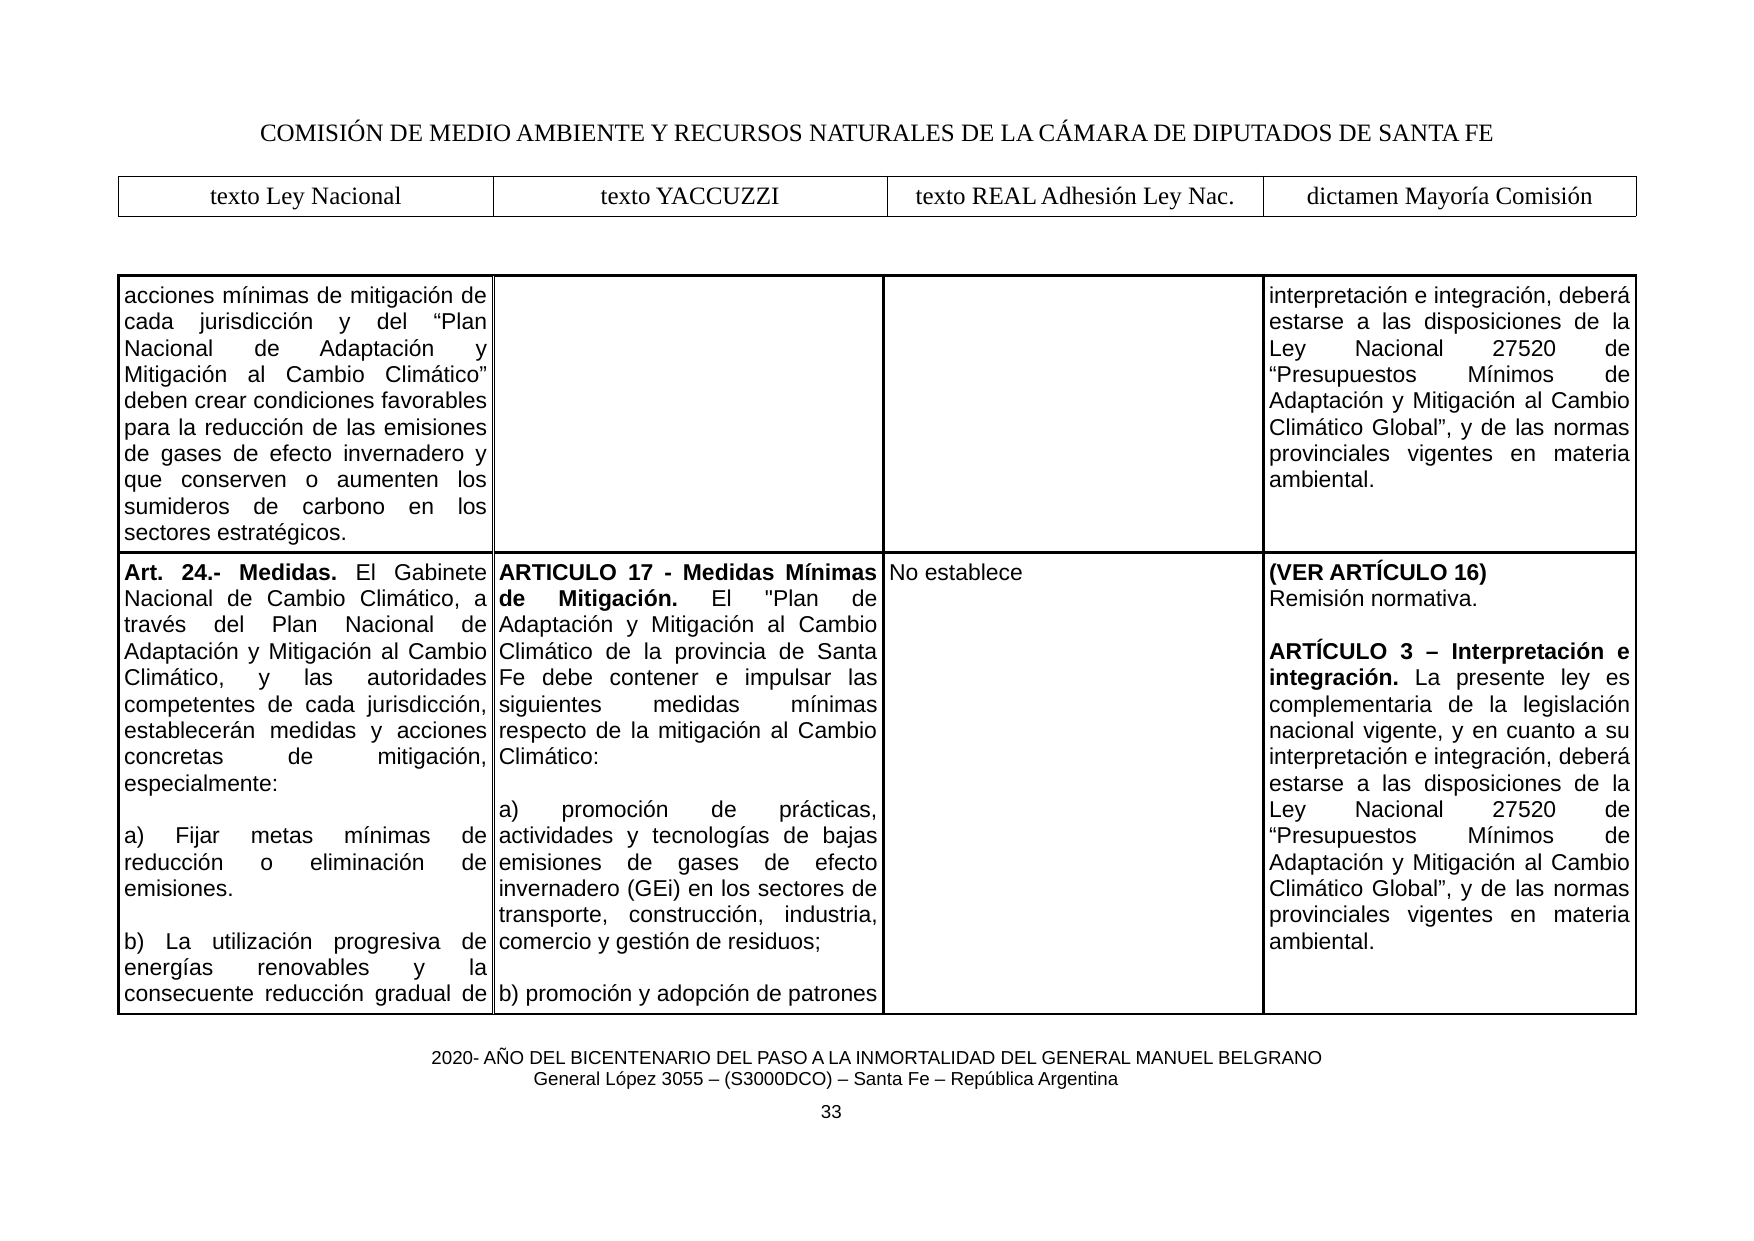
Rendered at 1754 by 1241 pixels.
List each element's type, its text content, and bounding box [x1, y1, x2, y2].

table_cell interpretación e integración, deberá estarse a las disposiciones de la Ley Nacional 27520 de “Presupuestos Mínimos de Adaptación y Mitigación al Cambio Climático Global”, y de las normas provinciales vigentes en materia ambiental. [1265, 277, 1635, 551]
table_cell Art. 24.- Medidas. El Gabinete Nacional de Cambio Climático, a través del Plan Nacional de Adaptación y Mitigación al Cambio Climático, y las autoridades competentes de cada jurisdicción, establecerán medidas y acciones concretas de mitigación, especialmente: a) Fijar metas mínimas de reducción o eliminación de emisiones. b) La utilización progresiva de energías renovables y la consecuente reducción gradual de [120, 554, 492, 1012]
table_cell acciones mínimas de mitigación de cada jurisdicción y del “Plan Nacional de Adaptación y Mitigación al Cambio Climático” deben crear condiciones favorables para la reducción de las emisiones de gases de efecto invernadero y que conserven o aumenten los sumideros de carbono en los sectores estratégicos. [120, 277, 492, 551]
table_cell [495, 277, 882, 551]
table_cell (VER ARTÍCULO 16) Remisión normativa. ARTÍCULO 3 – Interpretación e integración. La presente ley es complementaria de la legislación nacional vigente, y en cuanto a su interpretación e integración, deberá estarse a las disposiciones de la Ley Nacional 27520 de “Presupuestos Mínimos de Adaptación y Mitigación al Cambio Climático Global”, y de las normas provinciales vigentes en materia ambiental. [1265, 554, 1635, 1012]
table_cell [885, 277, 1262, 551]
table_cell No establece [885, 554, 1262, 1012]
table_cell ARTICULO 17 - Medidas Mínimas de Mitigación. El "Plan de Adaptación y Mitigación al Cambio Climático de la provincia de Santa Fe debe contener e impulsar las siguientes medidas mínimas respecto de la mitigación al Cambio Climático: a) promoción de prácticas, actividades y tecnologías de bajas emisiones de gases de efecto invernadero (GEi) en los sectores de transporte, construcción, industria, comercio y gestión de residuos; b) promoción y adopción de patrones [495, 554, 882, 1012]
